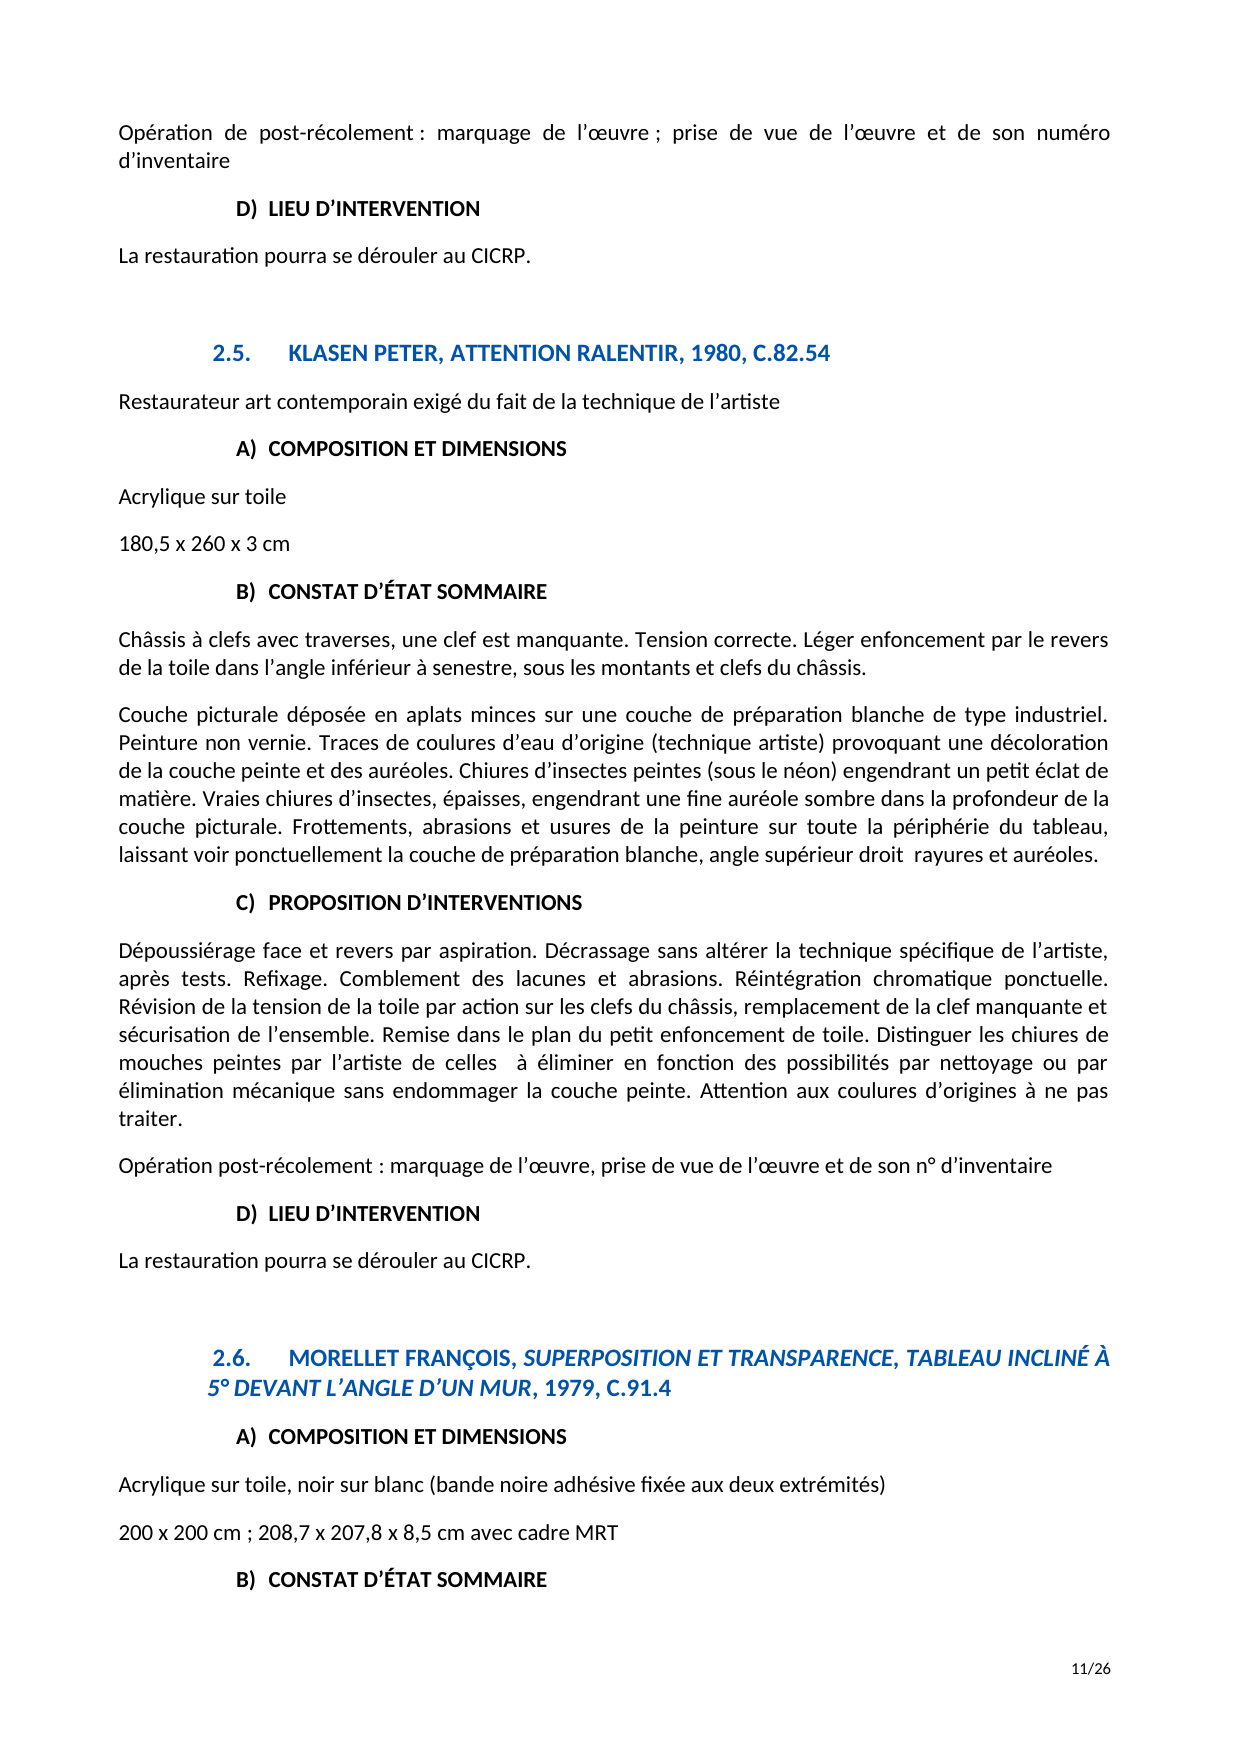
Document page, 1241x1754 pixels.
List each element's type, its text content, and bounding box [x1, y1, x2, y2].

list Lieu d’intervention [231, 1199, 1111, 1227]
list Lieu d’intervention [231, 194, 1111, 222]
list Acrylique sur toile [118, 482, 1111, 510]
list constat d’état sommaire [231, 1565, 1111, 1593]
list 200 x 200 cm ; 208,7 x 207,8 x 8,5 cm avec cadre MRT [118, 1518, 1111, 1546]
list composition et dimensions [231, 434, 1111, 462]
list 180,5 x 260 x 3 cm [118, 529, 1111, 558]
list La restauration pourra se dérouler au CICRP. [118, 241, 1111, 269]
list constat d’état sommaire [231, 577, 1111, 605]
list Couche picturale déposée en aplats minces sur une couche de préparation blanche de type industriel. Peinture non vernie. Traces de coulures dʼeau d’origine (technique artiste) provoquant une décoloration de la couche peinte et des auréoles. Chiures dʼinsectes peintes (sous le néon) engendrant un petit éclat de matière. Vraies chiures d’insectes, épaisses, engendrant une fine auréole sombre dans la profondeur de la couche picturale. Frottements, abrasions et usures de la peinture sur toute la périphérie du tableau, laissant voir ponctuellement la couche de préparation blanche, angle supérieur droit rayures et auréoles. [118, 700, 1111, 868]
list Acrylique sur toile, noir sur blanc (bande noire adhésive fixée aux deux extrémités) [118, 1470, 1111, 1498]
list KLASEN Peter, ATTEntion ralentir, 1980, c.82.54 [207, 337, 1111, 367]
list Dépoussiérage face et revers par aspiration. Décrassage sans altérer la technique spécifique de l’artiste, après tests. Refixage. Comblement des lacunes et abrasions. Réintégration chromatique ponctuelle. Révision de la tension de la toile par action sur les clefs du châssis, remplacement de la clef manquante et sécurisation de l’ensemble. Remise dans le plan du petit enfoncement de toile. Distinguer les chiures de mouches peintes par l’artiste de celles à éliminer en fonction des possibilités par nettoyage ou par élimination mécanique sans endommager la couche peinte. Attention aux coulures d’origines à ne pas traiter. [118, 936, 1111, 1132]
list Opération post-récolement : marquage de l’œuvre, prise de vue de l’œuvre et de son n° d’inventaire [118, 1151, 1111, 1179]
list proposition d’interventions [231, 888, 1111, 916]
list morellet françois, superposition et transparence, tableau incliné à 5° devant l’angle d’un mur, 1979, c.91.4 [207, 1342, 1111, 1403]
list La restauration pourra se dérouler au CICRP. [118, 1247, 1111, 1275]
list Restaurateur art contemporain exigé du fait de la technique de l’artiste [118, 387, 1111, 415]
list Châssis à clefs avec traverses, une clef est manquante. Tension correcte. Léger enfoncement par le revers de la toile dans lʼangle inférieur à senestre, sous les montants et clefs du châssis. [118, 625, 1111, 681]
list composition et dimensions [231, 1422, 1111, 1451]
list Opération de post-récolement : marquage de l’œuvre ; prise de vue de l’œuvre et de son numéro d’inventaire [118, 118, 1111, 174]
